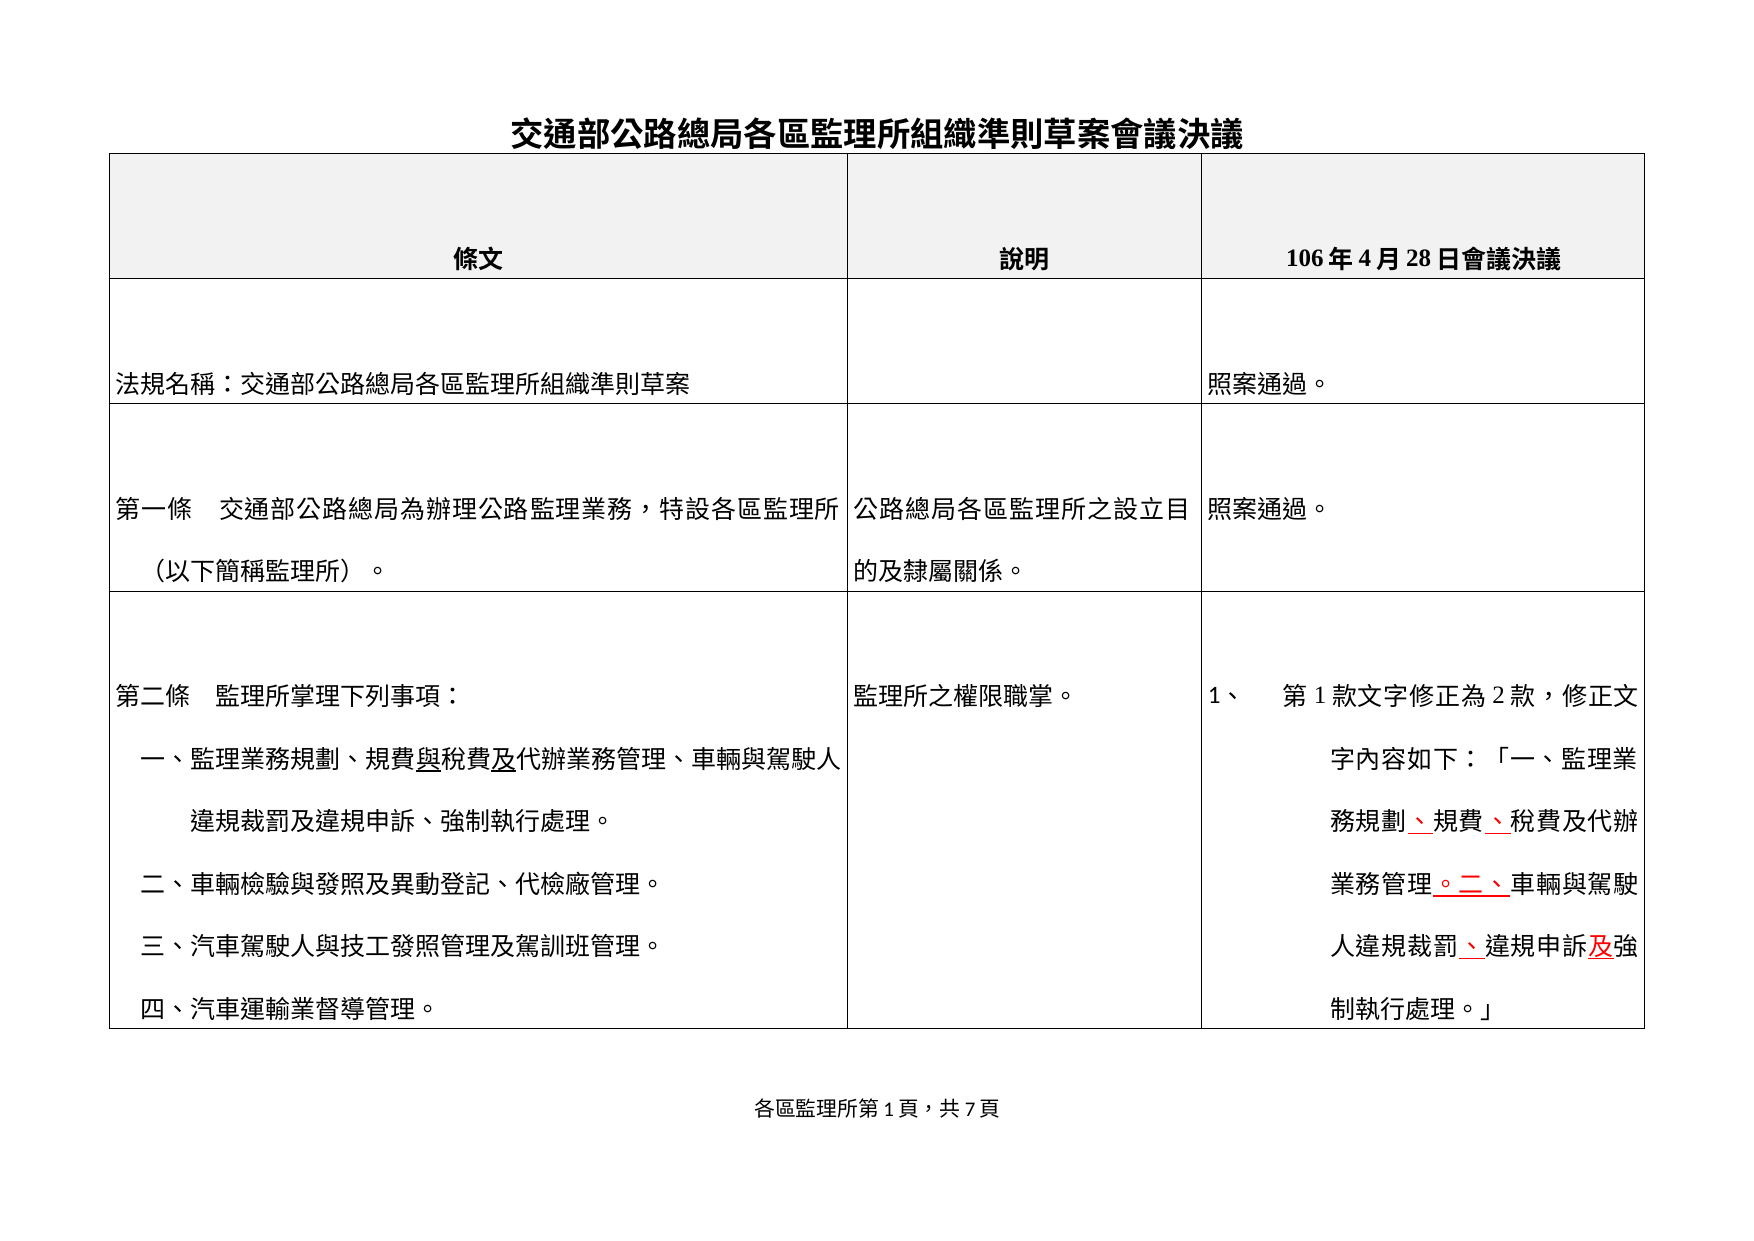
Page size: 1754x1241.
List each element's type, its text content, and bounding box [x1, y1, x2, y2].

table_cell [848, 279, 1201, 403]
table_cell 照案通過。 [1202, 404, 1644, 591]
table_header 106年4月28日會議決議 [1202, 154, 1644, 278]
table_cell 公路總局各區監理所之設立目的及隸屬關係。 [848, 404, 1201, 591]
table_cell 照案通過。 [1202, 279, 1644, 403]
table_cell 第一條 交通部公路總局為辦理公路監理業務，特設各區監理所（以下簡稱監理所）。 [110, 404, 847, 591]
table_cell 法規名稱：交通部公路總局各區監理所組織準則草案 [110, 279, 847, 403]
table_header 說明 [848, 154, 1201, 278]
text 交通部公路總局各區監理所組織準則草案會議決議 [118, 91, 1636, 153]
table_cell 第1款文字修正為2款，修正文字內容如下：「一、監理業務規劃、規費、稅費及代辦業務管理。二、車輛與駕駛人違規裁罰、違規申訴及強制執行處理。」 原第2款文字修正為「三、車輛檢驗、發照、異動登記及代檢廠管理。」 原第3款至第5款配合前開修正，遞移款次為第4款至第6款。 原第6款文字修正為「七、交通安全稽查、道路交通秩序、交通安全規劃執行與宣導及車輛行車事故鑑定。 [1202, 592, 1644, 1028]
table_cell 第二條 監理所掌理下列事項： 一、監理業務規劃、規費與稅費及代辦業務管理、車輛與駕駛人違規裁罰及違規申訴、強制執行處理。 二、車輛檢驗與發照及異動登記、代檢廠管理。 三、汽車駕駛人與技工發照管理及駕訓班管理。 四、汽車運輸業督導管理。 [110, 592, 847, 1028]
table_cell 監理所之權限職掌。 [848, 592, 1201, 1028]
table_header 條文 [110, 154, 847, 278]
